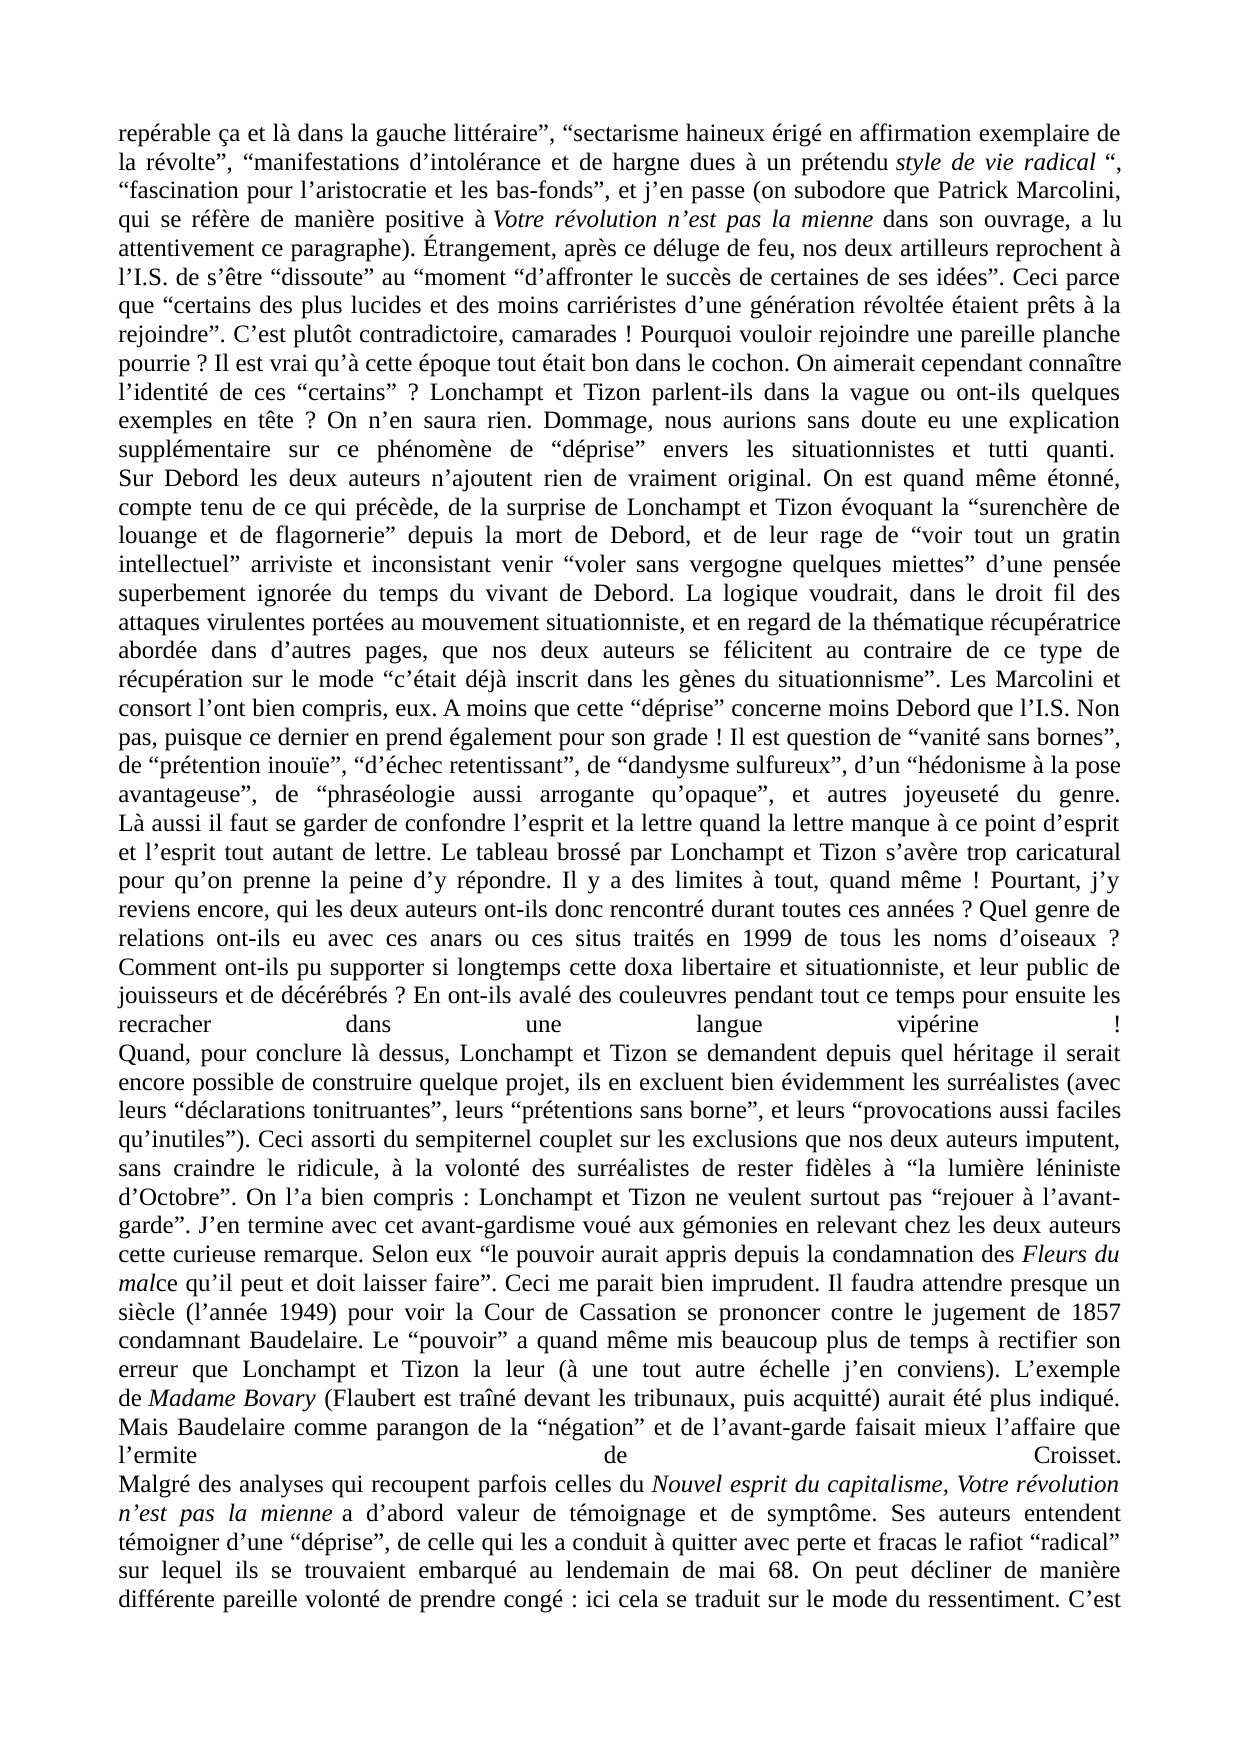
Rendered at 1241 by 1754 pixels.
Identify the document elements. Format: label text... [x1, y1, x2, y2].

text repérable ça et là dans la gauche littéraire”, “sectarisme haineux érigé en affirmation exemplaire de la révolte”, “manifestations d’intolérance et de hargne dues à un prétendu style de vie radical “, “fascination pour l’aristocratie et les bas-fonds”, et j’en passe (on subodore que Patrick Marcolini, qui se réfère de manière positive à Votre révolution n’est pas la mienne dans son ouvrage, a lu attentivement ce paragraphe). Étrangement, après ce déluge de feu, nos deux artilleurs reprochent à l’I.S. de s’être “dissoute” au “moment “d’affronter le succès de certaines de ses idées”. Ceci parce que “certains des plus lucides et des moins carriéristes d’une génération révoltée étaient prêts à la rejoindre”. C’est plutôt contradictoire, camarades ! Pourquoi vouloir rejoindre une pareille planche pourrie ? Il est vrai qu’à cette époque tout était bon dans le cochon. On aimerait cependant connaître l’identité de ces “certains” ? Lonchampt et Tizon parlent-ils dans la vague ou ont-ils quelques exemples en tête ? On n’en saura rien. Dommage, nous aurions sans doute eu une explication supplémentaire sur ce phénomène de “déprise” envers les situationnistes et tutti quanti. Sur Debord les deux auteurs n’ajoutent rien de vraiment original. On est quand même étonné, compte tenu de ce qui précède, de la surprise de Lonchampt et Tizon évoquant la “surenchère de louange et de flagornerie” depuis la mort de Debord, et de leur rage de “voir tout un gratin intellectuel” arriviste et inconsistant venir “voler sans vergogne quelques miettes” d’une pensée superbement ignorée du temps du vivant de Debord. La logique voudrait, dans le droit fil des attaques virulentes portées au mouvement situationniste, et en regard de la thématique récupératrice abordée dans d’autres pages, que nos deux auteurs se félicitent au contraire de ce type de récupération sur le mode “c’était déjà inscrit dans les gènes du situationnisme”. Les Marcolini et consort l’ont bien compris, eux. A moins que cette “déprise” concerne moins Debord que l’I.S. Non pas, puisque ce dernier en prend également pour son grade ! Il est question de “vanité sans bornes”, de “prétention inouïe”, “d’échec retentissant”, de “dandysme sulfureux”, d’un “hédonisme à la pose avantageuse”, de “phraséologie aussi arrogante qu’opaque”, et autres joyeuseté du genre. Là aussi il faut se garder de confondre l’esprit et la lettre quand la lettre manque à ce point d’esprit et l’esprit tout autant de lettre. Le tableau brossé par Lonchampt et Tizon s’avère trop caricatural pour qu’on prenne la peine d’y répondre. Il y a des limites à tout, quand même ! Pourtant, j’y reviens encore, qui les deux auteurs ont-ils donc rencontré durant toutes ces années ? Quel genre de relations ont-ils eu avec ces anars ou ces situs traités en 1999 de tous les noms d’oiseaux ? Comment ont-ils pu supporter si longtemps cette doxa libertaire et situationniste, et leur public de jouisseurs et de décérébrés ? En ont-ils avalé des couleuvres pendant tout ce temps pour ensuite les recracher dans une langue vipérine ! Quand, pour conclure là dessus, Lonchampt et Tizon se demandent depuis quel héritage il serait encore possible de construire quelque projet, ils en excluent bien évidemment les surréalistes (avec leurs “déclarations tonitruantes”, leurs “prétentions sans borne”, et leurs “provocations aussi faciles qu’inutiles”). Ceci assorti du sempiternel couplet sur les exclusions que nos deux auteurs imputent, sans craindre le ridicule, à la volonté des surréalistes de rester fidèles à “la lumière léniniste d’Octobre”. On l’a bien compris : Lonchampt et Tizon ne veulent surtout pas “rejouer à l’avant-garde”. J’en termine avec cet avant-gardisme voué aux gémonies en relevant chez les deux auteurs cette curieuse remarque. Selon eux “le pouvoir aurait appris depuis la condamnation des Fleurs du malce qu’il peut et doit laisser faire”. Ceci me parait bien imprudent. Il faudra attendre presque un siècle (l’année 1949) pour voir la Cour de Cassation se prononcer contre le jugement de 1857 condamnant Baudelaire. Le “pouvoir” a quand même mis beaucoup plus de temps à rectifier son erreur que Lonchampt et Tizon la leur (à une tout autre échelle j’en conviens). L’exemple de Madame Bovary (Flaubert est traîné devant les tribunaux, puis acquitté) aurait été plus indiqué. Mais Baudelaire comme parangon de la “négation” et de l’avant-garde faisait mieux l’affaire que l’ermite de Croisset. Malgré des analyses qui recoupent parfois celles du Nouvel esprit du capitalisme, Votre révolution n’est pas la mienne a d’abord valeur de témoignage et de symptôme. Ses auteurs entendent témoigner d’une “déprise”, de celle qui les a conduit à quitter avec perte et fracas le rafiot “radical” sur lequel ils se trouvaient embarqué au lendemain de mai 68. On peut décliner de manière différente pareille volonté de prendre congé : ici cela se traduit sur le mode du ressentiment. C’est [118, 118, 1122, 1613]
